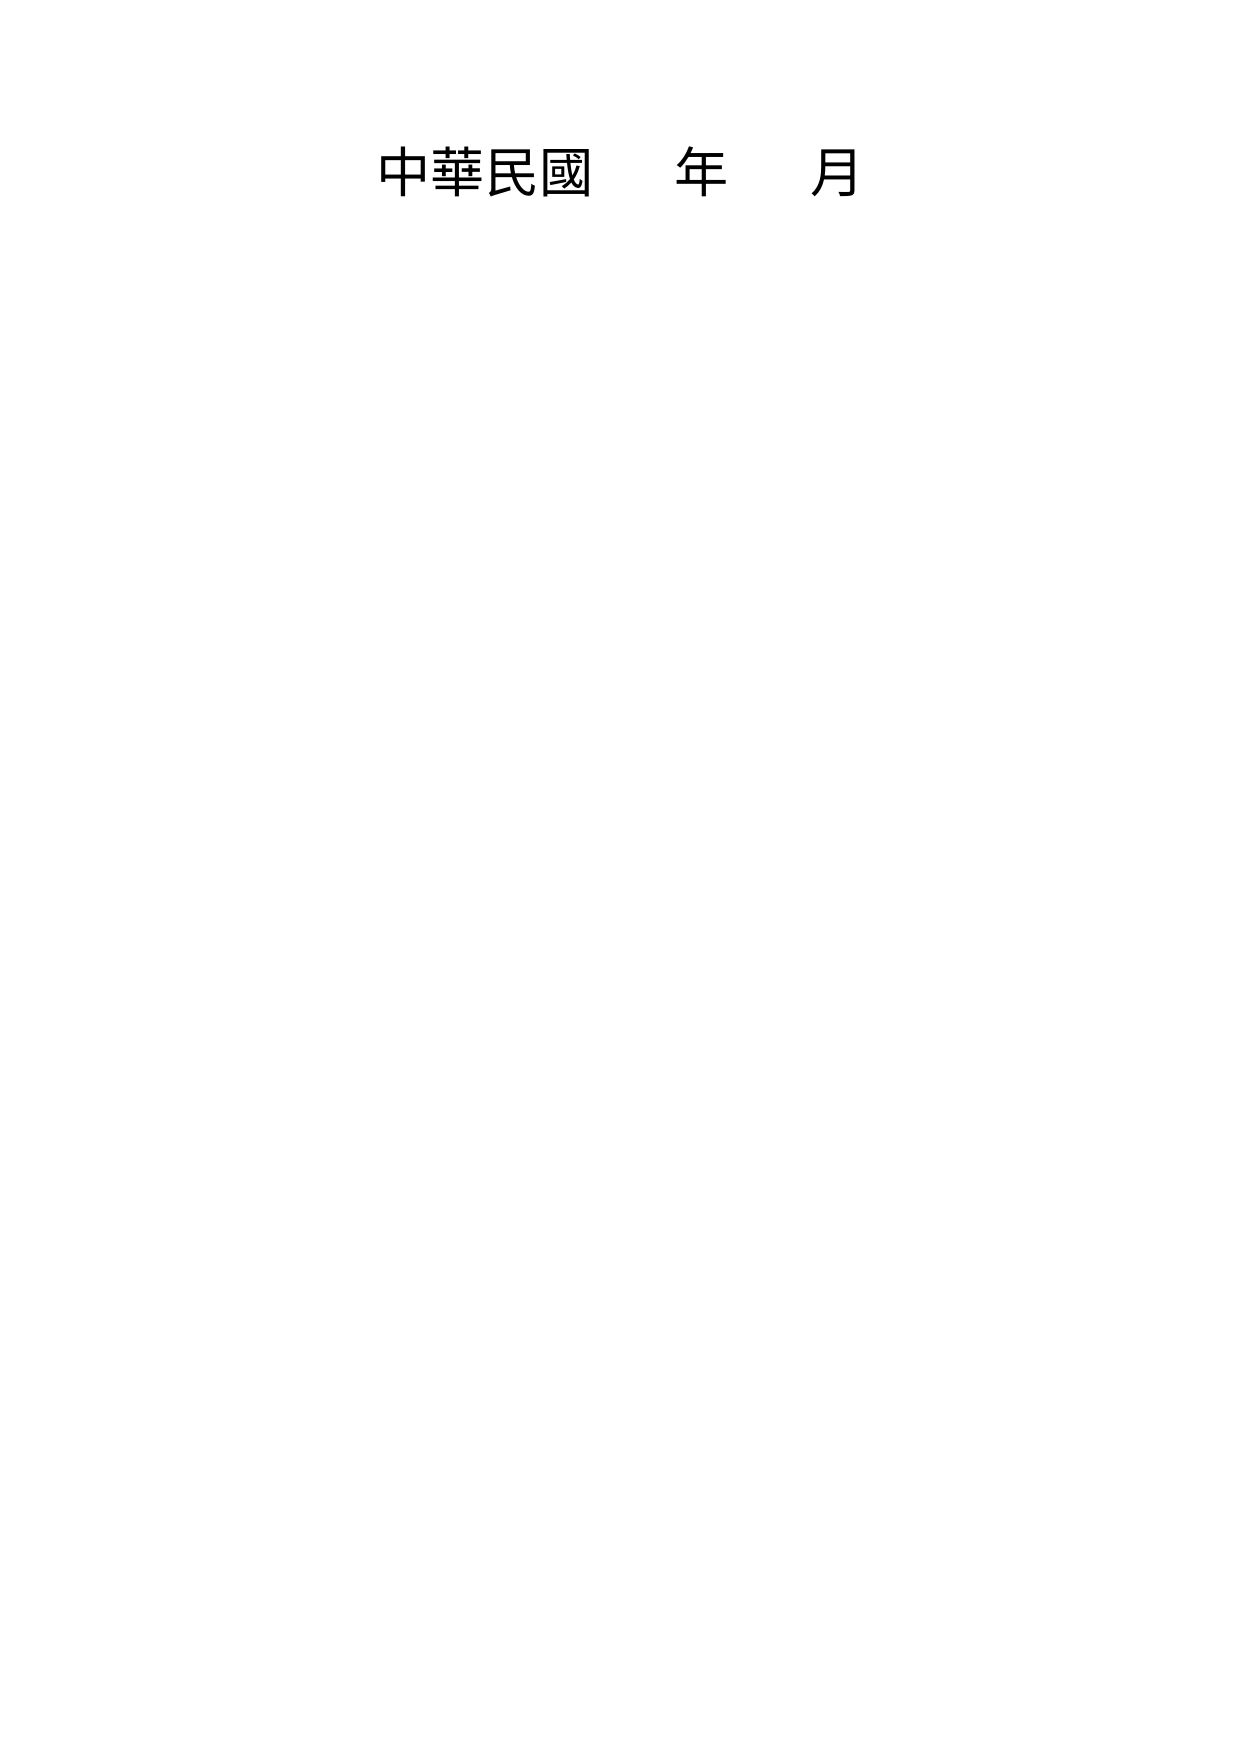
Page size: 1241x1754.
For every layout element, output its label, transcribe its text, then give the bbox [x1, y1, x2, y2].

text 中華民國 年 月 [187, 96, 1053, 221]
